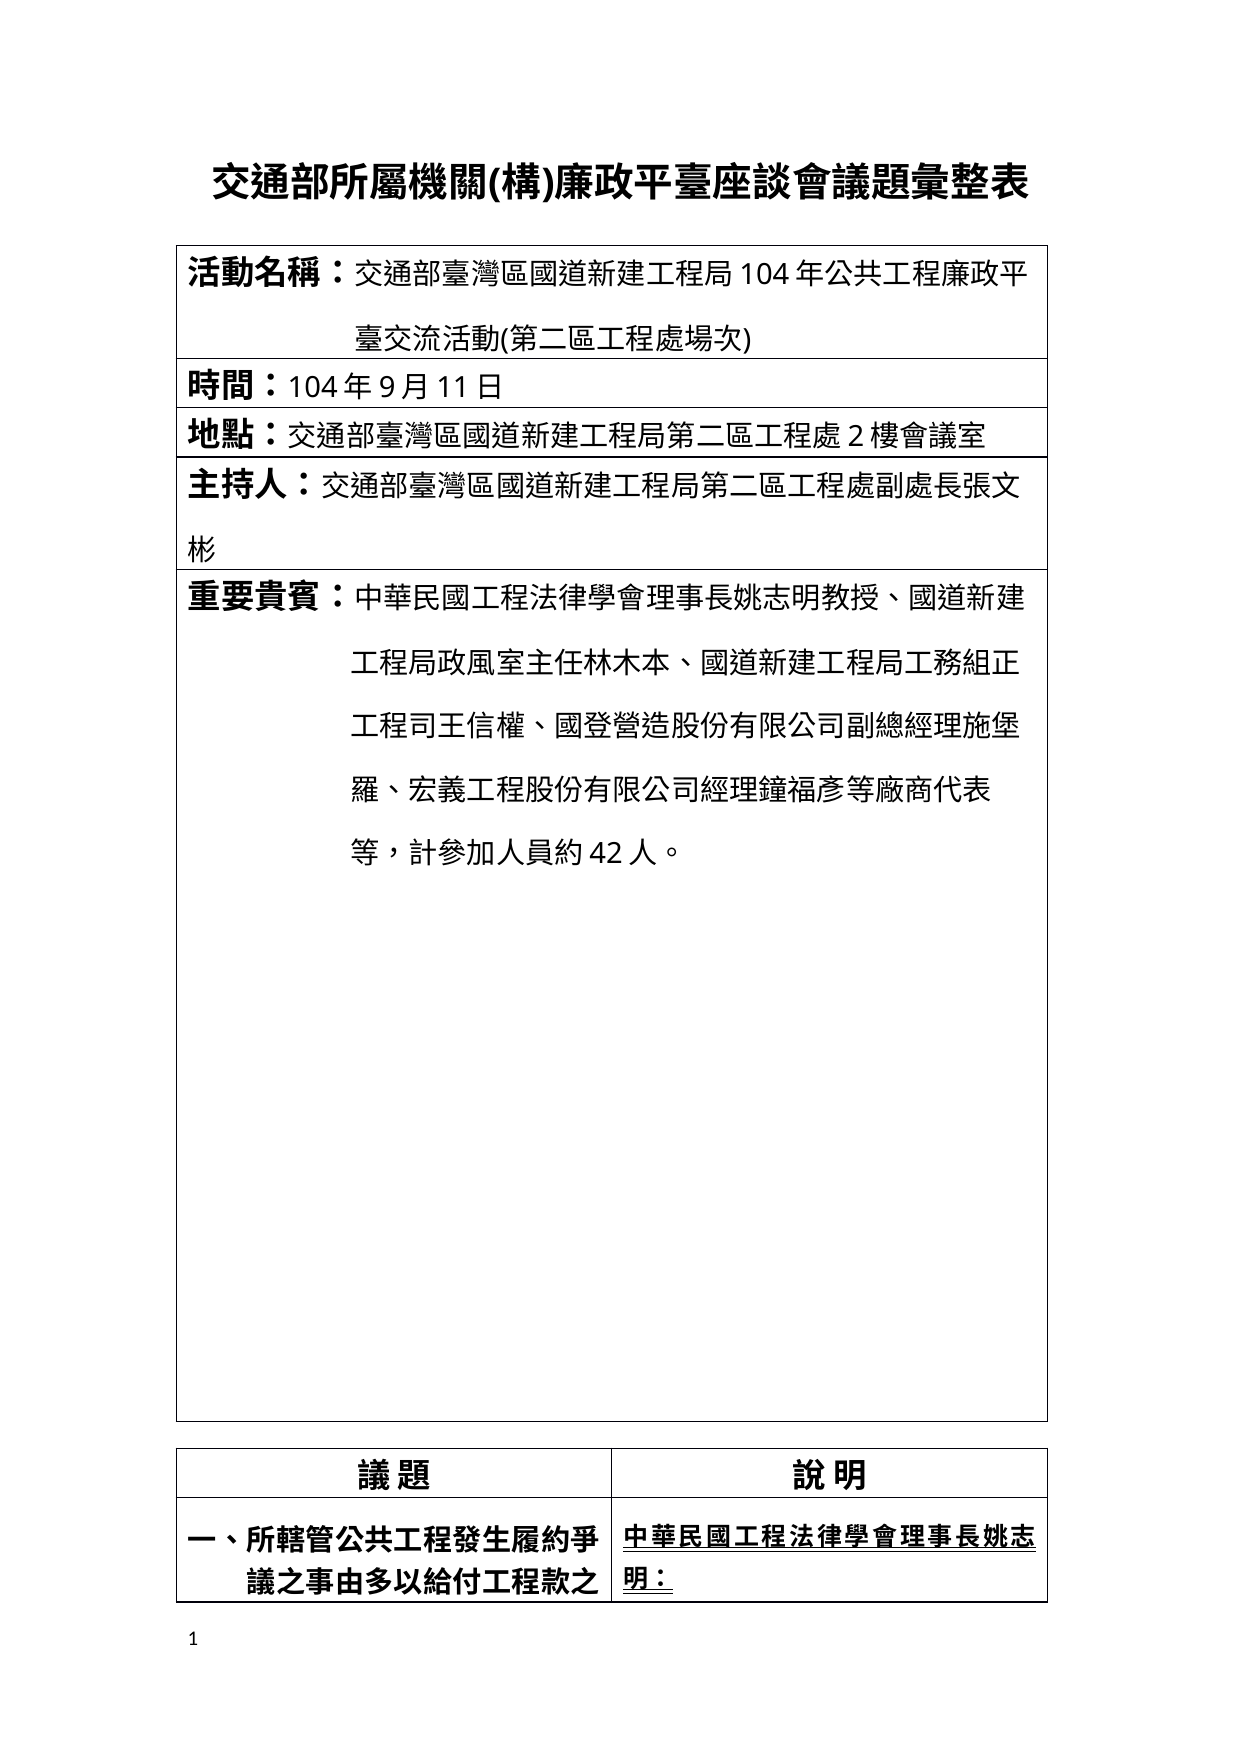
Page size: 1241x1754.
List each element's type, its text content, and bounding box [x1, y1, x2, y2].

table_cell 地點：交通部臺灣區國道新建工程局第二區工程處2樓會議室 [177, 408, 1047, 456]
table_cell 一、所轄管公共工程發生履約爭議之事由多以給付工程款之 [177, 1498, 611, 1601]
table_cell 重要貴賓：中華民國工程法律學會理事長姚志明教授、國道新建工程局政風室主任林木本、國道新建工程局工務組正工程司王信權、國登營造股份有限公司副總經理施堡羅、宏義工程股份有限公司經理鐘福彥等廠商代表等，計參加人員約42人。 [177, 570, 1047, 1421]
table_cell 時間：104年9月11日 [177, 359, 1047, 407]
text 交通部所屬機關(構)廉政平臺座談會議題彙整表 [187, 150, 1053, 208]
table_cell 中華民國工程法律學會理事長姚志明： [612, 1498, 1047, 1601]
table_header 活動名稱：交通部臺灣區國道新建工程局104年公共工程廉政平臺交流活動(第二區工程處場次) [177, 246, 1047, 358]
table_cell 主持人：交通部臺灣區國道新建工程局第二區工程處副處長張文彬 [177, 458, 1047, 569]
table_header 說 明 [612, 1449, 1047, 1497]
table_header 議 題 [177, 1449, 611, 1497]
